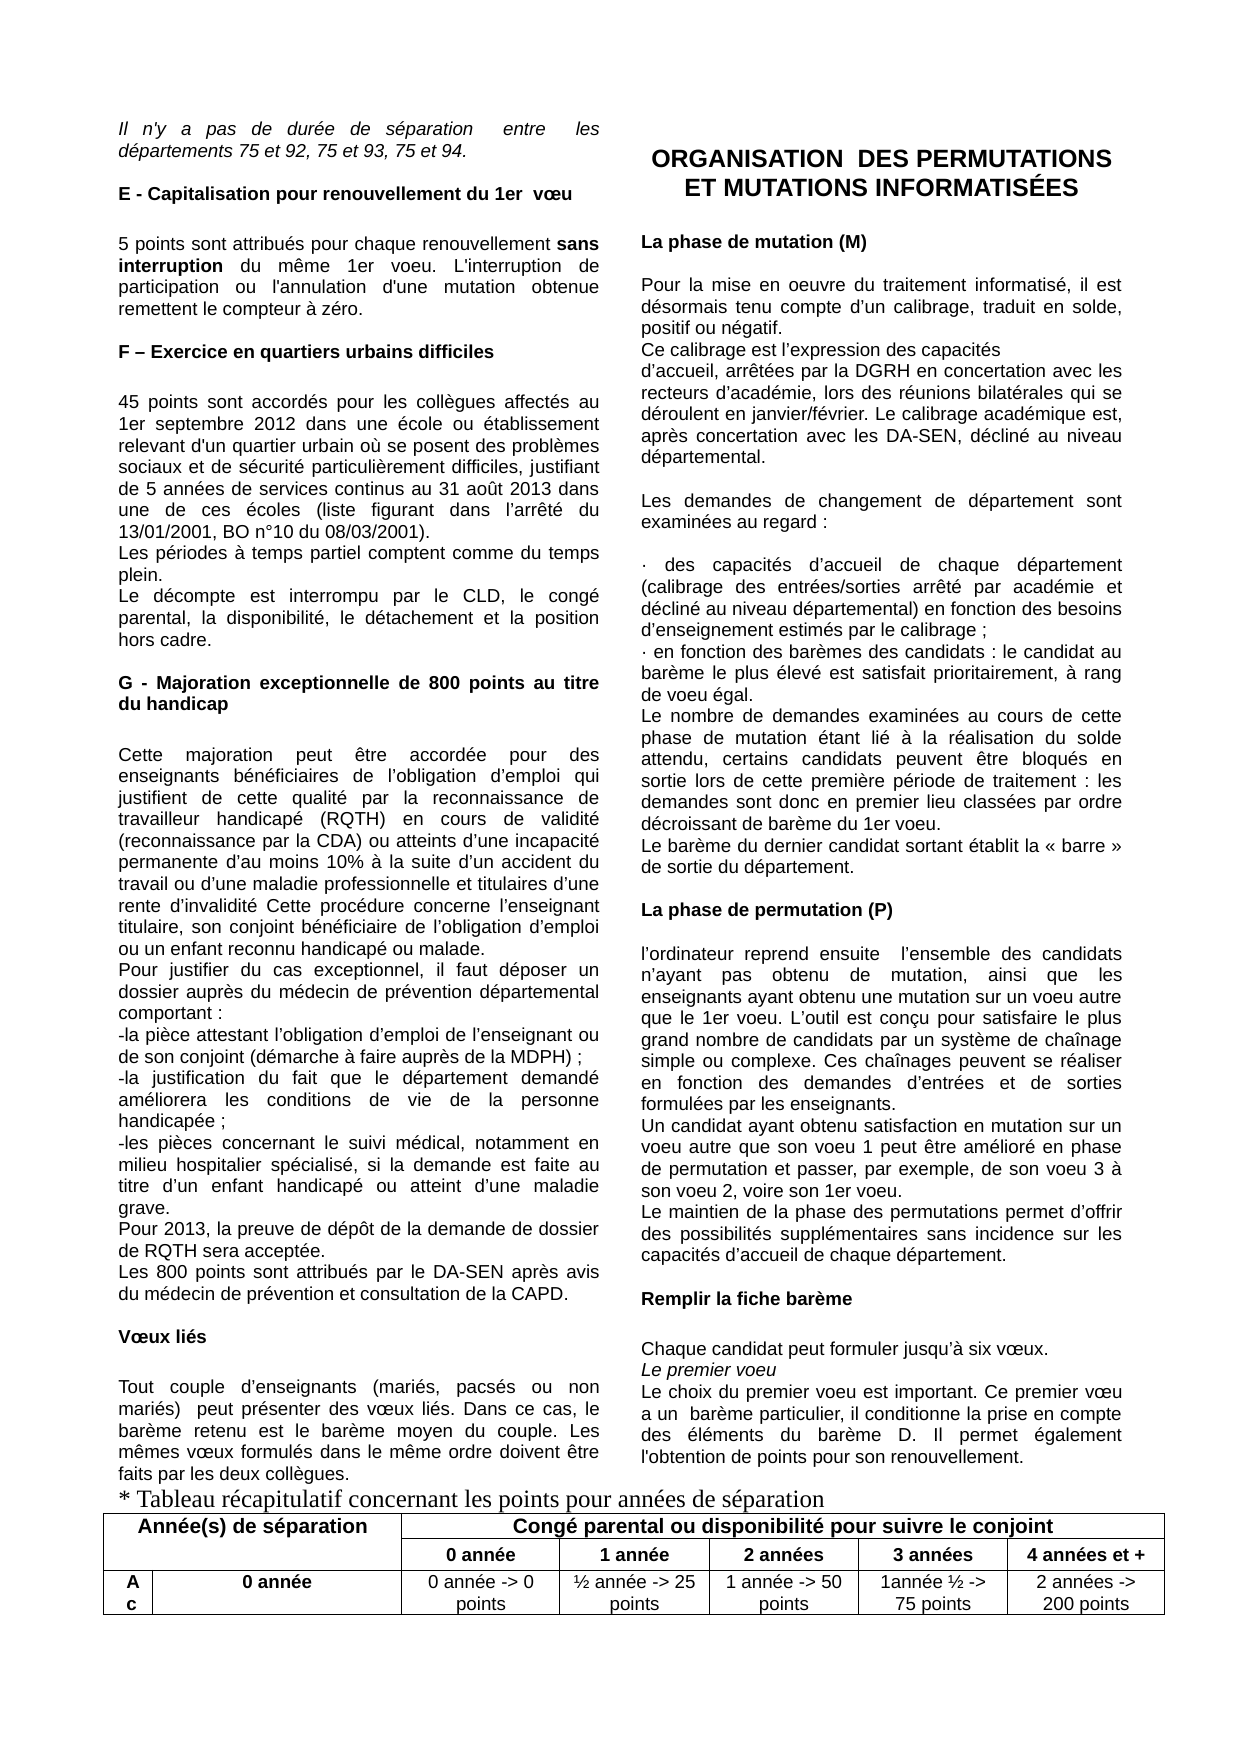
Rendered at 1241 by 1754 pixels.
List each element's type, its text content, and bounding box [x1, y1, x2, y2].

text Les demandes de changement de département sont examinées au regard : [641, 489, 1122, 533]
text Le choix du premier voeu est important. Ce premier vœu a un barème particulier, il conditionne la prise en compte des éléments du barème D. Il permet également l'obtention de points pour son renouvellement. [641, 1381, 1122, 1467]
text Le premier voeu [641, 1359, 1122, 1381]
table_cell 0 année -> 0 points [402, 1571, 559, 1614]
subtitle ET MUTATIONS INFORMATISÉES [641, 173, 1122, 202]
table_cell 0 année [402, 1539, 559, 1570]
list les pièces concernant le suivi médical, notamment en milieu hospitalier spécialisé, si la demande est faite au titre d’un enfant handicapé ou atteint d’une maladie grave. [118, 1132, 599, 1218]
text La phase de mutation (M) [641, 231, 1122, 252]
table_cell 0 année [153, 1571, 401, 1614]
text Cette majoration peut être accordée pour des enseignants bénéficiaires de l’obligation d’emploi qui justifient de cette qualité par la reconnaissance de travailleur handicapé (RQTH) en cours de validité (reconnaissance par la CDA) ou atteints d’une incapacité permanente d’au moins 10% à la suite d’un accident du travail ou d’une maladie professionnelle et titulaires d’une rente d’invalidité Cette procédure concerne l’enseignant titulaire, son conjoint bénéficiaire de l’obligation d’emploi ou un enfant reconnu handicapé ou malade. [118, 743, 599, 959]
table_cell 2 années -> 200 points [1008, 1571, 1164, 1614]
text Le nombre de demandes examinées au cours de cette phase de mutation étant lié à la réalisation du solde attendu, certains candidats peuvent être bloqués en sortie lors de cette première période de traitement : les demandes sont donc en premier lieu classées par ordre décroissant de barème du 1er voeu. [641, 705, 1122, 834]
text * Tableau récapitulatif concernant les points pour années de séparation [118, 1484, 1122, 1513]
table_cell Ac [104, 1571, 152, 1614]
text G - Majoration exceptionnelle de 800 points au titre du handicap [118, 672, 599, 715]
text Vœux liés [118, 1326, 599, 1347]
table_cell 3 années [859, 1539, 1007, 1570]
text Un candidat ayant obtenu satisfaction en mutation sur un voeu autre que son voeu 1 peut être amélioré en phase de permutation et passer, par exemple, de son voeu 3 à son voeu 2, voire son 1er voeu. [641, 1115, 1122, 1201]
text · en fonction des barèmes des candidats : le candidat au barème le plus élevé est satisfait prioritairement, à rang de voeu égal. [641, 640, 1122, 705]
text Les périodes à temps partiel comptent comme du temps plein. [118, 542, 599, 585]
list la pièce attestant l’obligation d’emploi de l’enseignant ou de son conjoint (démarche à faire auprès de la MDPH) ; [118, 1024, 599, 1067]
text Le maintien de la phase des permutations permet d’offrir des possibilités supplémentaires sans incidence sur les capacités d’accueil de chaque département. [641, 1201, 1122, 1266]
text E - Capitalisation pour renouvellement du 1er vœu [118, 183, 599, 204]
table_cell 1 année -> 50 points [710, 1571, 858, 1614]
text Il n'y a pas de durée de séparation entre les départements 75 et 92, 75 et 93, 75 et 94. [118, 118, 599, 161]
text Les 800 points sont attribués par le DA-SEN après avis du médecin de prévention et consultation de la CAPD. [118, 1261, 599, 1304]
table_header Congé parental ou disponibilité pour suivre le conjoint [402, 1514, 1164, 1538]
text · des capacités d’accueil de chaque département (calibrage des entrées/sorties arrêté par académie et décliné au niveau départemental) en fonction des besoins d’enseignement estimés par le calibrage ; [641, 554, 1122, 640]
text Pour justifier du cas exceptionnel, il faut déposer un dossier auprès du médecin de prévention départemental comportant : [118, 959, 599, 1024]
text ORGANISATION DES PERMUTATIONS [641, 144, 1122, 173]
text Pour 2013, la preuve de dépôt de la demande de dossier de RQTH sera acceptée. [118, 1218, 599, 1261]
text Pour la mise en oeuvre du traitement informatisé, il est désormais tenu compte d’un calibrage, traduit en solde, positif ou négatif. [641, 274, 1122, 338]
text 5 points sont attribués pour chaque renouvellement sans interruption du même 1er voeu. L'interruption de participation ou l'annulation d'une mutation obtenue remettent le compteur à zéro. [118, 233, 599, 319]
text Remplir la fiche barème [641, 1287, 1122, 1309]
text Chaque candidat peut formuler jusqu’à six vœux. [641, 1338, 1122, 1359]
text Le barème du dernier candidat sortant établit la « barre » de sortie du département. [641, 834, 1122, 878]
list la justification du fait que le département demandé améliorera les conditions de vie de la personne handicapée ; [118, 1067, 599, 1132]
table_cell 1année ½ -> 75 points [859, 1571, 1007, 1614]
table_cell 2 années [710, 1539, 858, 1570]
table_header Année(s) de séparation [104, 1514, 401, 1570]
text d’accueil, arrêtées par la DGRH en concertation avec les recteurs d’académie, lors des réunions bilatérales qui se déroulent en janvier/février. Le calibrage académique est, après concertation avec les DA-SEN, décliné au niveau départemental. [641, 360, 1122, 468]
text F – Exercice en quartiers urbains difficiles [118, 341, 599, 362]
table_cell 1 année [560, 1539, 709, 1570]
text Tout couple d’enseignants (mariés, pacsés ou non mariés) peut présenter des vœux liés. Dans ce cas, le barème retenu est le barème moyen du couple. Les mêmes vœux formulés dans le même ordre doivent être faits par les deux collègues. [118, 1376, 599, 1484]
text La phase de permutation (P) [641, 899, 1122, 921]
table_cell 4 années et + [1008, 1539, 1164, 1570]
text l’ordinateur reprend ensuite l’ensemble des candidats n’ayant pas obtenu de mutation, ainsi que les enseignants ayant obtenu une mutation sur un voeu autre que le 1er voeu. L’outil est conçu pour satisfaire le plus grand nombre de candidats par un système de chaînage simple ou complexe. Ces chaînages peuvent se réaliser en fonction des demandes d’entrées et de sorties formulées par les enseignants. [641, 942, 1122, 1115]
text Ce calibrage est l’expression des capacités [641, 338, 1122, 360]
text 45 points sont accordés pour les collègues affectés au 1er septembre 2012 dans une école ou établissement relevant d'un quartier urbain où se posent des problèmes sociaux et de sécurité particulièrement difficiles, justifiant de 5 années de services continus au 31 août 2013 dans une de ces écoles (liste figurant dans l’arrêté du 13/01/2001, BO n°10 du 08/03/2001). [118, 391, 599, 542]
text Le décompte est interrompu par le CLD, le congé parental, la disponibilité, le détachement et la position hors cadre. [118, 585, 599, 650]
table_cell ½ année -> 25 points [560, 1571, 709, 1614]
